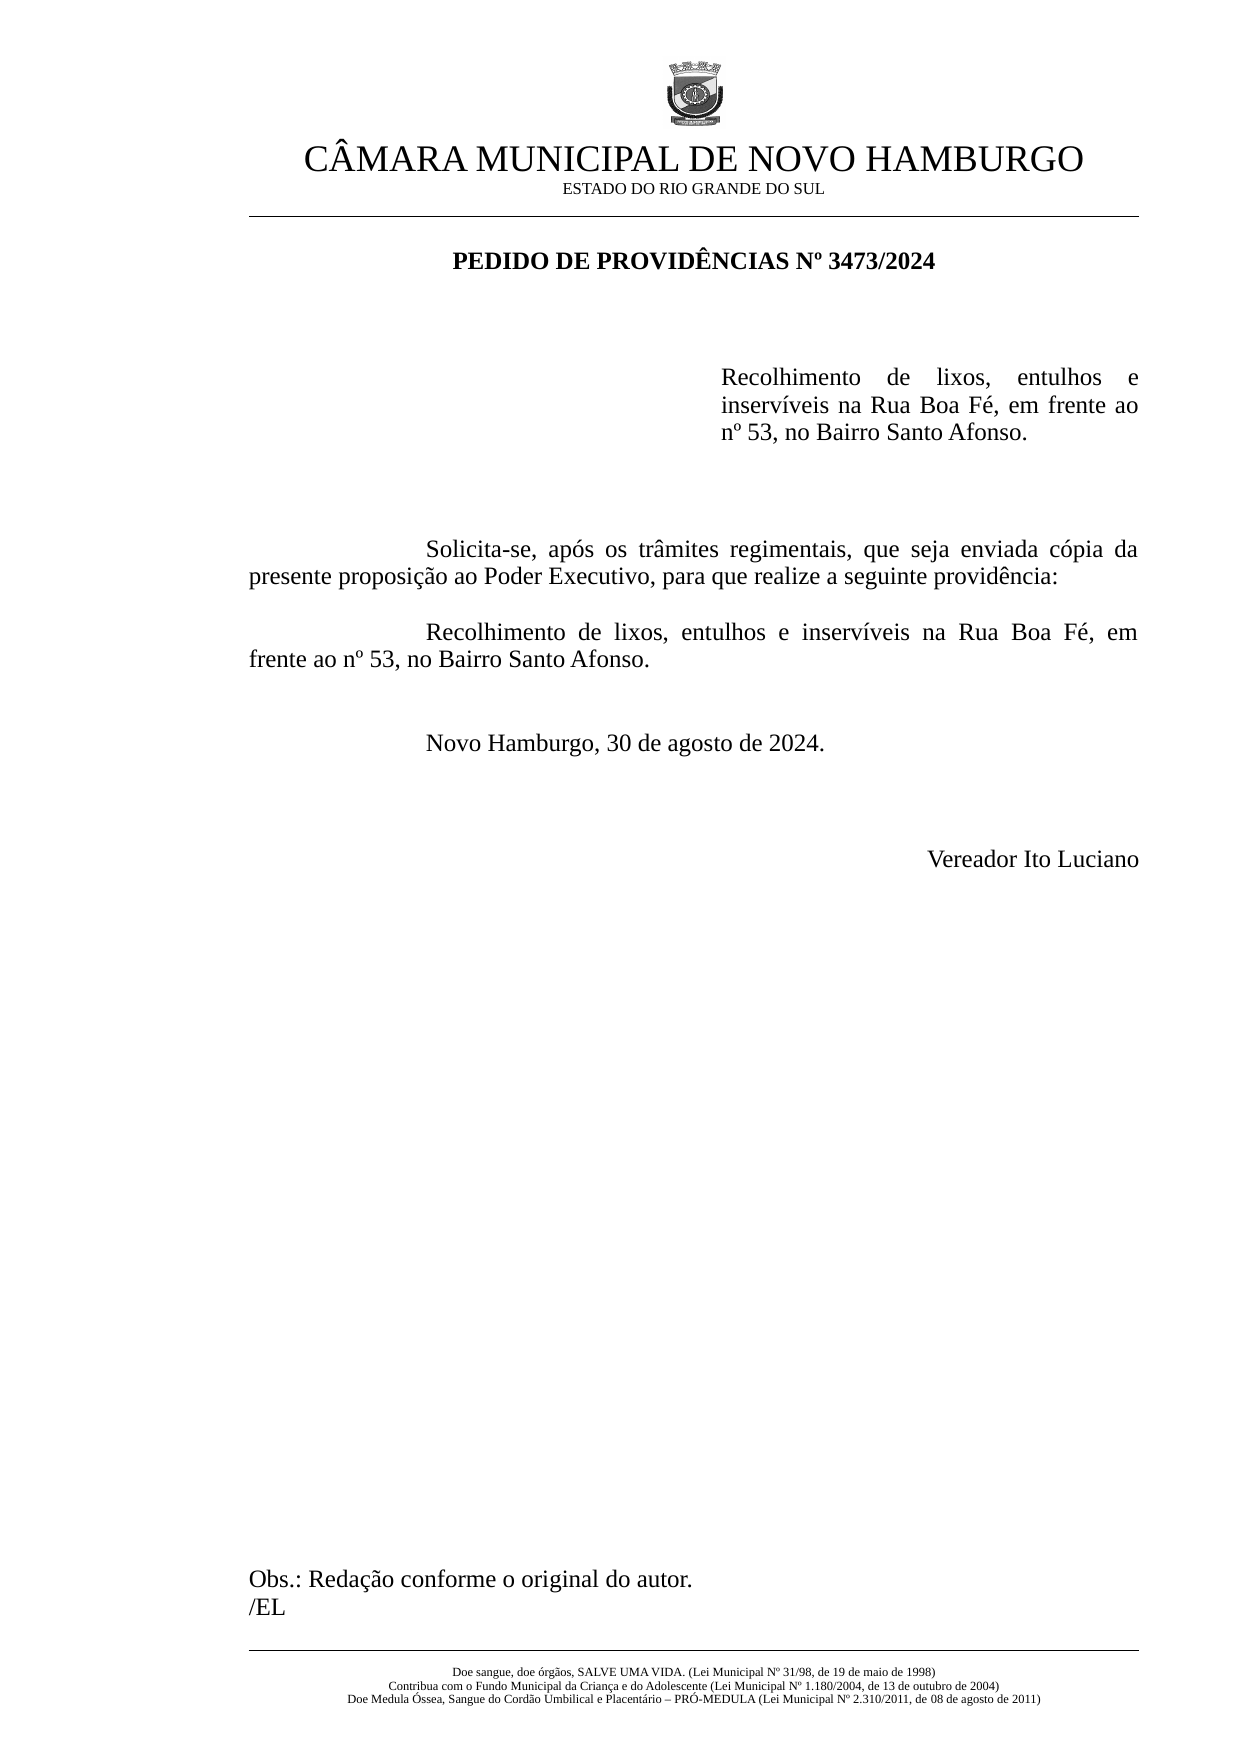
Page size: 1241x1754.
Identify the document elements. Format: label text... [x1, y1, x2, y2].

text Vereador Ito Luciano [248, 845, 1139, 873]
text Novo Hamburgo, 30 de agosto de 2024. [248, 729, 1139, 756]
text Recolhimento de lixos, entulhos e inservíveis na Rua Boa Fé, em frente ao nº 53, no Bairro Santo Afonso. [248, 618, 1139, 673]
text /EL [248, 1593, 1139, 1621]
text Solicita-se, após os trâmites regimentais, que seja enviada cópia da presente proposição ao Poder Executivo, para que realize a seguinte providência: [248, 535, 1139, 590]
text Obs.: Redação conforme o original do autor. [248, 1565, 1139, 1593]
list Recolhimento de lixos, entulhos e inservíveis na Rua Boa Fé, em frente ao nº 53, no Bairro Santo Afonso. [685, 363, 1139, 446]
text PEDIDO DE PROVIDÊNCIAS Nº 3473/2024 [248, 247, 1139, 274]
